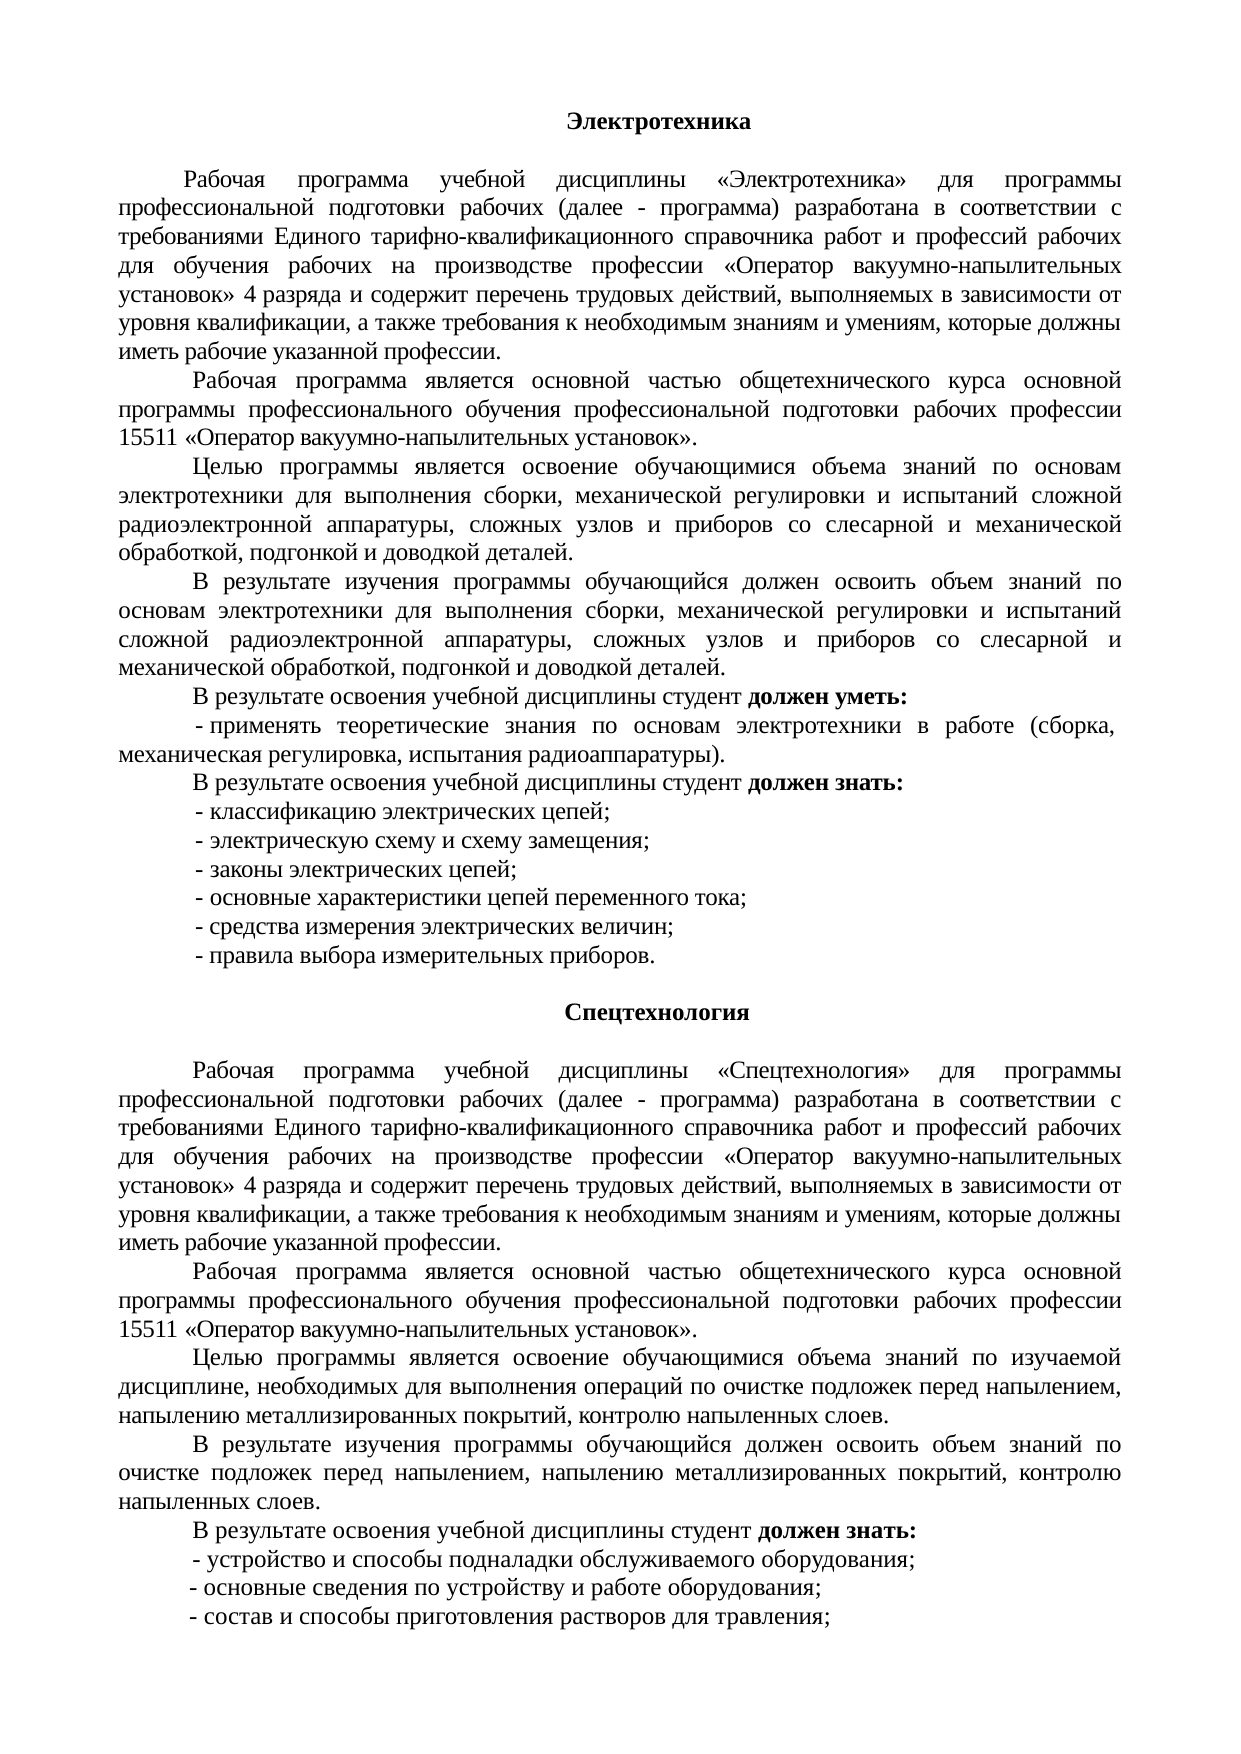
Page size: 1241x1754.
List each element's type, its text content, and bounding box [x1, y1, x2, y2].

text В результате освоения учебной дисциплины студент должен знать: [118, 1515, 1122, 1544]
text Рабочая программа учебной дисциплины «Электротехника» для программы профессиональной подготовки рабочих (далее - программа) разработана в соответствии с требованиями Единого тарифно-квалификационного справочника работ и профессий рабочих для обучения рабочих на производстве профессии «Оператор вакуумно-напылительных установок» 4 разряда и содержит перечень трудовых действий, выполняемых в зависимости от уровня квалификации, а также требования к необходимым знаниям и умениям, которые должны иметь рабочие указанной профессии. [118, 164, 1122, 365]
text Рабочая программа является основной частью общетехнического курса основной программы профессионального обучения профессиональной подготовки рабочих профессии 15511 «Оператор вакуумно-напылительных установок». [118, 365, 1122, 451]
text - устройство и способы подналадки обслуживаемого оборудования; [118, 1544, 1122, 1572]
text - правила выбора измерительных приборов. [118, 940, 1116, 969]
text В результате изучения программы обучающийся должен освоить объем знаний по основам электротехники для выполнения сборки, механической регулировки и испытаний сложной радиоэлектронной аппаратуры, сложных узлов и приборов со слесарной и механической обработкой, подгонкой и доводкой деталей. [118, 566, 1122, 681]
text Целью программы является освоение обучающимися объема знаний по основам электротехники для выполнения сборки, механической регулировки и испытаний сложной радиоэлектронной аппаратуры, сложных узлов и приборов со слесарной и механической обработкой, подгонкой и доводкой деталей. [118, 451, 1122, 566]
text - законы электрических цепей; [118, 854, 1116, 882]
text Спецтехнология [118, 997, 1122, 1026]
text - средства измерения электрических величин; [118, 911, 1116, 940]
text - основные сведения по устройству и работе оборудования; [118, 1572, 1122, 1601]
text Целью программы является освоение обучающимися объема знаний по изучаемой дисциплине, необходимых для выполнения операций по очистке подложек перед напылением, напылению металлизированных покрытий, контролю напыленных слоев. [118, 1342, 1122, 1429]
text Рабочая программа учебной дисциплины «Спецтехнология» для программы профессиональной подготовки рабочих (далее - программа) разработана в соответствии с требованиями Единого тарифно-квалификационного справочника работ и профессий рабочих для обучения рабочих на производстве профессии «Оператор вакуумно-напылительных установок» 4 разряда и содержит перечень трудовых действий, выполняемых в зависимости от уровня квалификации, а также требования к необходимым знаниям и умениям, которые должны иметь рабочие указанной профессии. [118, 1055, 1122, 1256]
text - применять теоретические знания по основам электротехники в работе (сборка, механическая регулировка, испытания радиоаппаратуры). [118, 710, 1116, 767]
text Рабочая программа является основной частью общетехнического курса основной программы профессионального обучения профессиональной подготовки рабочих профессии 15511 «Оператор вакуумно-напылительных установок». [118, 1256, 1122, 1342]
text В результате освоения учебной дисциплины студент должен уметь: [118, 681, 1122, 710]
text В результате освоения учебной дисциплины студент должен знать: [118, 767, 1122, 796]
text В результате изучения программы обучающийся должен освоить объем знаний по очистке подложек перед напылением, напылению металлизированных покрытий, контролю напыленных слоев. [118, 1429, 1122, 1515]
text - состав и способы приготовления растворов для травления; [118, 1601, 1122, 1630]
text - электрическую схему и схему замещения; [118, 825, 1116, 854]
text - основные характеристики цепей переменного тока; [118, 882, 1116, 911]
text Электротехника [118, 106, 1122, 135]
text - классификацию электрических цепей; [118, 796, 1116, 825]
